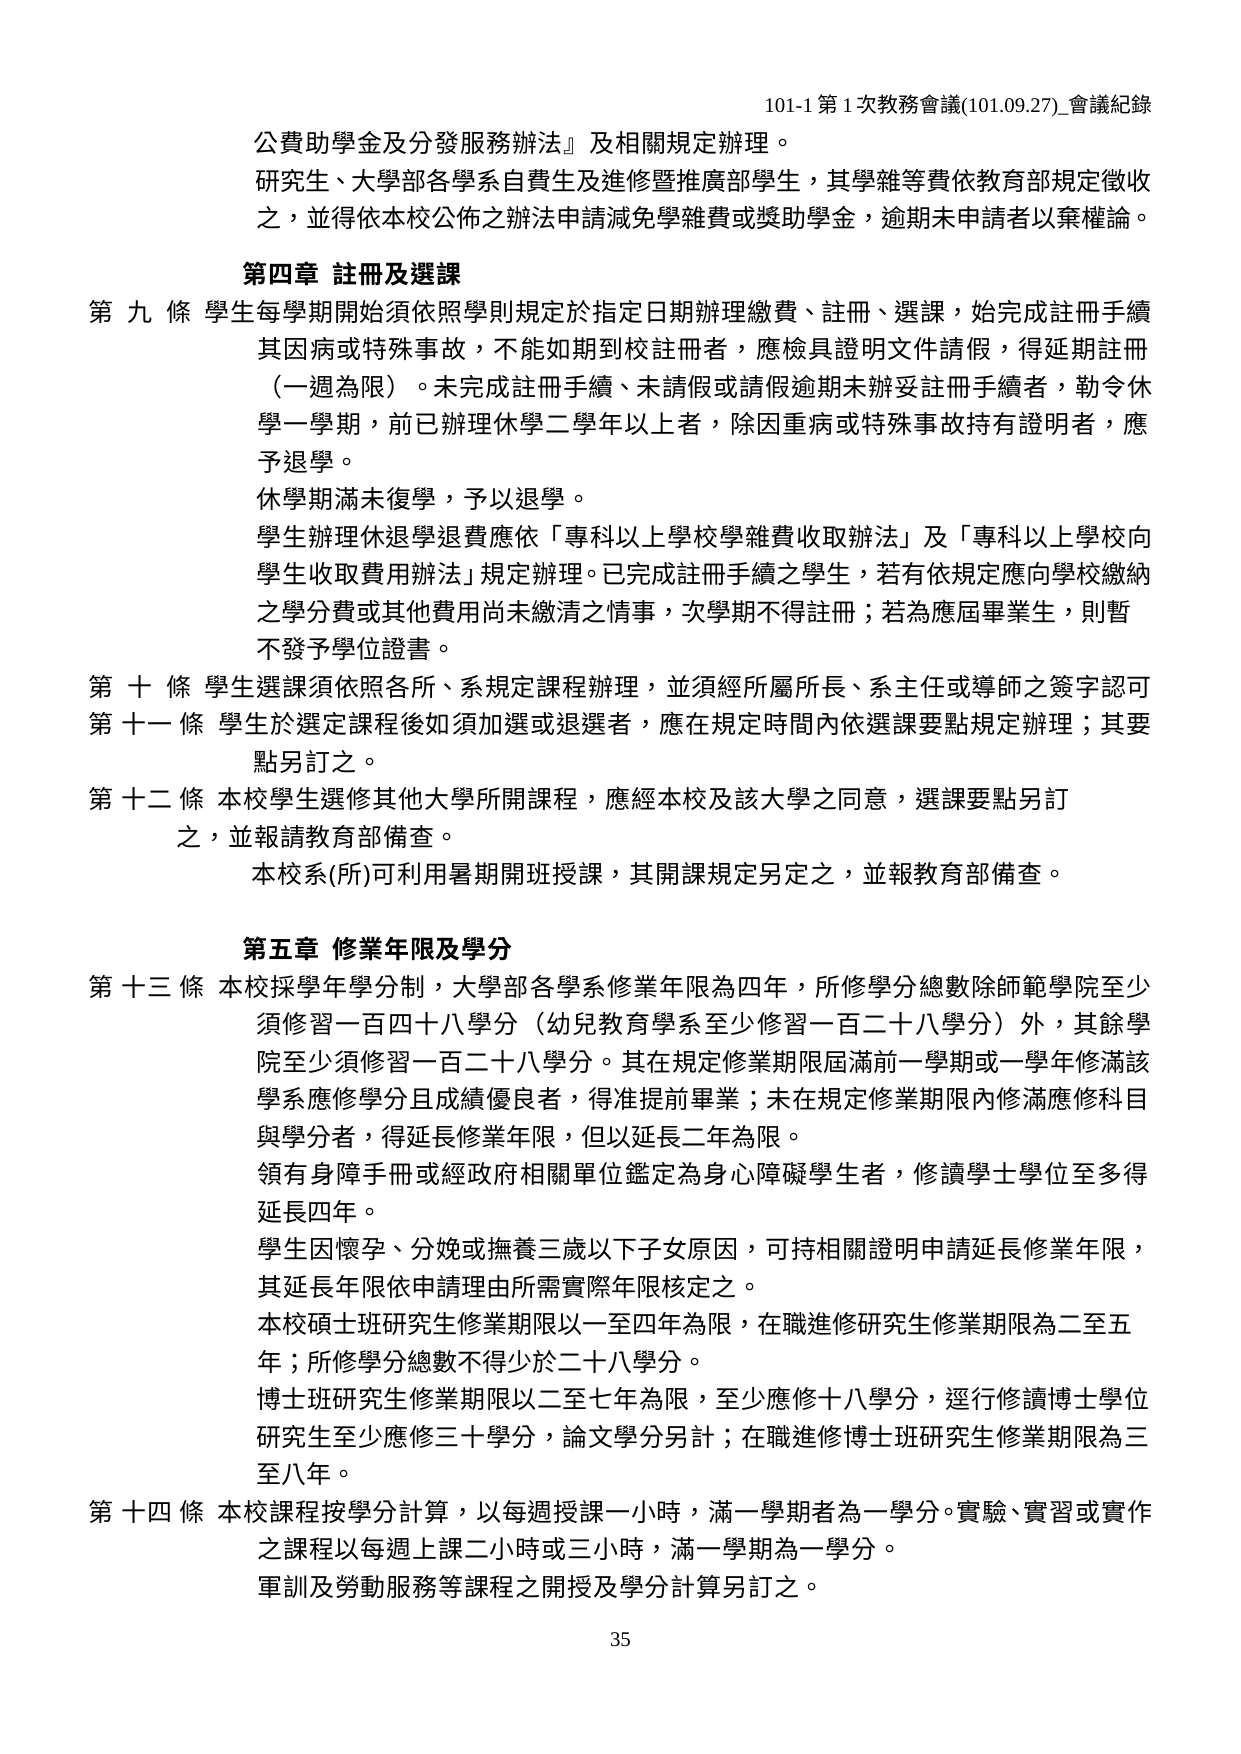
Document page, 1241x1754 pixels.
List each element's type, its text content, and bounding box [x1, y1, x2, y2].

text 第 十二 條 本校學生選修其他大學所開課程，應經本校及該大學之同意，選課要點另訂 [89, 779, 1152, 817]
text 之，並報請教育部備查。 [89, 817, 1152, 854]
text 領有身障手冊或經政府相關單位鑑定為身心障礙學生者，修讀學士學位至多得延長四年。 [257, 1154, 1152, 1229]
text 休學期滿未復學，予以退學。 [257, 479, 1152, 517]
text 研究生、大學部各學系自費生及進修暨推廣部學生，其學雜等費依教育部規定徵收之，並得依本校公佈之辦法申請減免學雜費或獎助學金，逾期未申請者以棄權論。 [255, 161, 1152, 236]
text 軍訓及勞動服務等課程之開授及學分計算另訂之。 [257, 1567, 1152, 1604]
text 本校碩士班研究生修業期限以一至四年為限，在職進修研究生修業期限為二至五年；所修學分總數不得少於二十八學分。 [257, 1304, 1152, 1379]
text 學生辦理休退學退費應依「專科以上學校學雜費收取辦法」及「專科以上學校向學生收取費用辦法」規定辦理。已完成註冊手續之學生，若有依規定應向學校繳納之學分費或其他費用尚未繳清之情事，次學期不得註冊；若為應屆畢業生，則暫不發予學位證書。 [257, 517, 1152, 667]
text 公費助學金及分發服務辦法』及相關規定辦理。 [89, 123, 1152, 161]
text 博士班研究生修業期限以二至七年為限，至少應修十八學分，逕行修讀博士學位研究生至少應修三十學分，論文學分另計；在職進修博士班研究生修業期限為三至八年。 [256, 1379, 1152, 1492]
text 第 十一 條 學生於選定課程後如須加選或退選者，應在規定時間內依選課要點規定辦理；其要點另訂之。 [89, 704, 1152, 779]
text 學生因懷孕、分娩或撫養三歲以下子女原因，可持相關證明申請延長修業年限，其延長年限依申請理由所需實際年限核定之。 [257, 1229, 1152, 1304]
text 第 十三 條 本校採學年學分制，大學部各學系修業年限為四年，所修學分總數除師範學院至少須修習一百四十八學分（幼兒教育學系至少修習一百二十八學分）外，其餘學院至少須修習一百二十八學分。其在規定修業期限屆滿前一學期或一學年修滿該學系應修學分且成績優良者，得准提前畢業；未在規定修業期限內修滿應修科目與學分者，得延長修業年限，但以延長二年為限。 [89, 967, 1152, 1154]
text 第四章 註冊及選課 [242, 254, 1152, 292]
text 本校系(所)可利用暑期開班授課，其開課規定另定之，並報教育部備查。 [251, 854, 1152, 892]
text 第 十四 條 本校課程按學分計算，以每週授課一小時，滿一學期者為一學分。實驗、實習或實作之課程以每週上課二小時或三小時，滿一學期為一學分。 [89, 1492, 1152, 1567]
text 第 九 條 學生每學期開始須依照學則規定於指定日期辦理繳費、註冊、選課，始完成註冊手續，其因病或特殊事故，不能如期到校註冊者，應檢具證明文件請假，得延期註冊（一週為限）。未完成註冊手續、未請假或請假逾期未辦妥註冊手續者，勒令休學一學期，前已辦理休學二學年以上者，除因重病或特殊事故持有證明者，應予退學。 [89, 292, 1152, 479]
text 第 十 條 學生選課須依照各所、系規定課程辦理，並須經所屬所長、系主任或導師之簽字認可。 [89, 667, 1152, 704]
text 第五章 修業年限及學分 [242, 929, 1152, 967]
